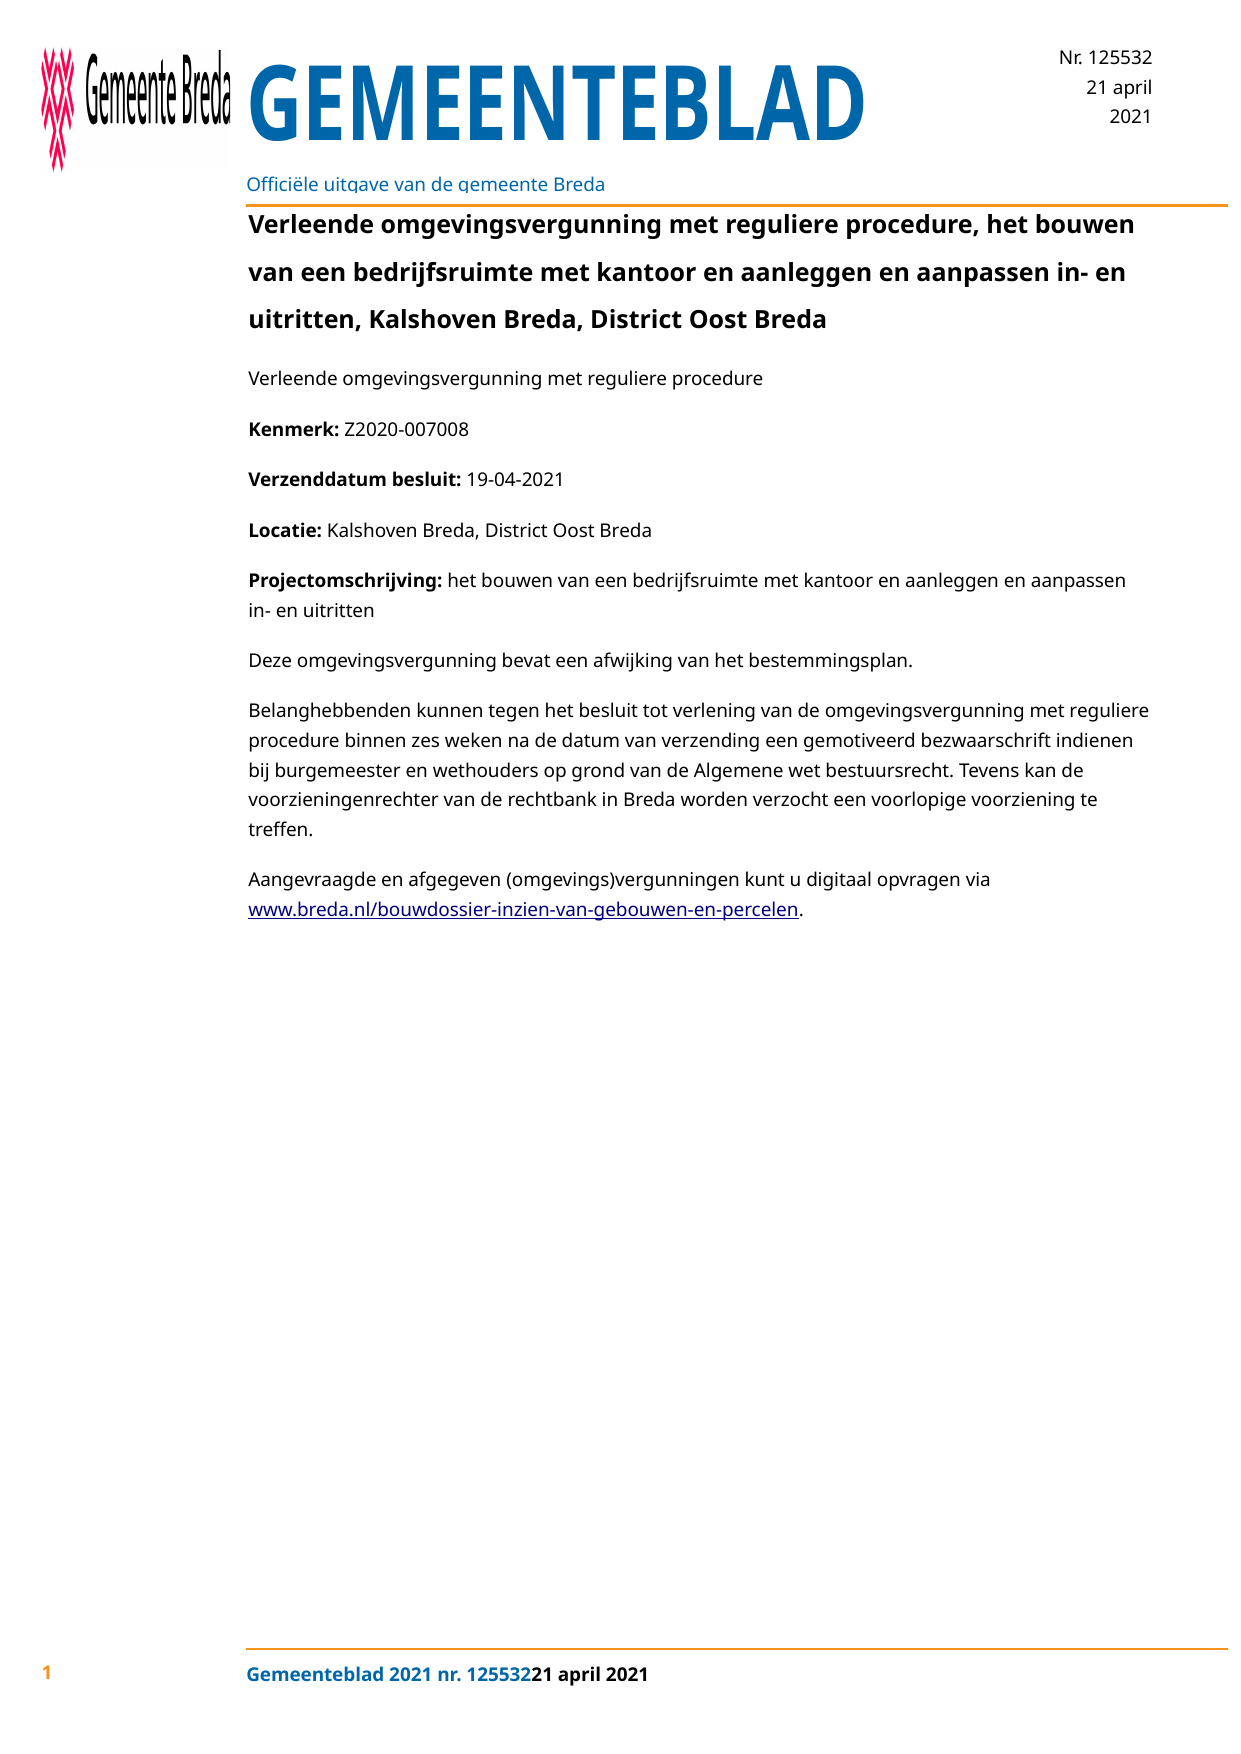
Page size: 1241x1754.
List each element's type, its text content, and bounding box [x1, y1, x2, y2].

text Locatie: Kalshoven Breda, District Oost Breda [248, 517, 1152, 542]
text Aangevraagde en afgegeven (omgevings)vergunningen kunt u digitaal opvragen via www.breda.nl/bouwdossier-inzien-van-gebouwen-en-percelen. [248, 866, 1152, 922]
text Kenmerk: Z2020-007008 [248, 416, 1152, 442]
text Belanghebbenden kunnen tegen het besluit tot verlening van de omgevingsvergunning met reguliere procedure binnen zes weken na de datum van verzending een gemotiveerd bezwaarschrift indienen bij burgemeester en wethouders op grond van de Algemene wet bestuursrecht. Tevens kan de voorzieningenrechter van de rechtbank in Breda worden verzocht een voorlopige voorziening te treffen. [248, 698, 1152, 842]
text Deze omgevingsvergunning bevat een afwijking van het bestemmingsplan. [248, 647, 1152, 673]
text Verleende omgevingsvergunning met reguliere procedure [248, 366, 1152, 391]
picture [41, 47, 231, 172]
text Verleende omgevingsvergunning met reguliere procedure, het bouwen van een bedrijfsruimte met kantoor en aanleggen en aanpassen in- en uitritten, Kalshoven Breda, District Oost Breda [248, 207, 1152, 336]
text Verzenddatum besluit: 19-04-2021 [248, 466, 1152, 492]
text Projectomschrijving: het bouwen van een bedrijfsruimte met kantoor en aanleggen en aanpassen in- en uitritten [248, 567, 1152, 622]
